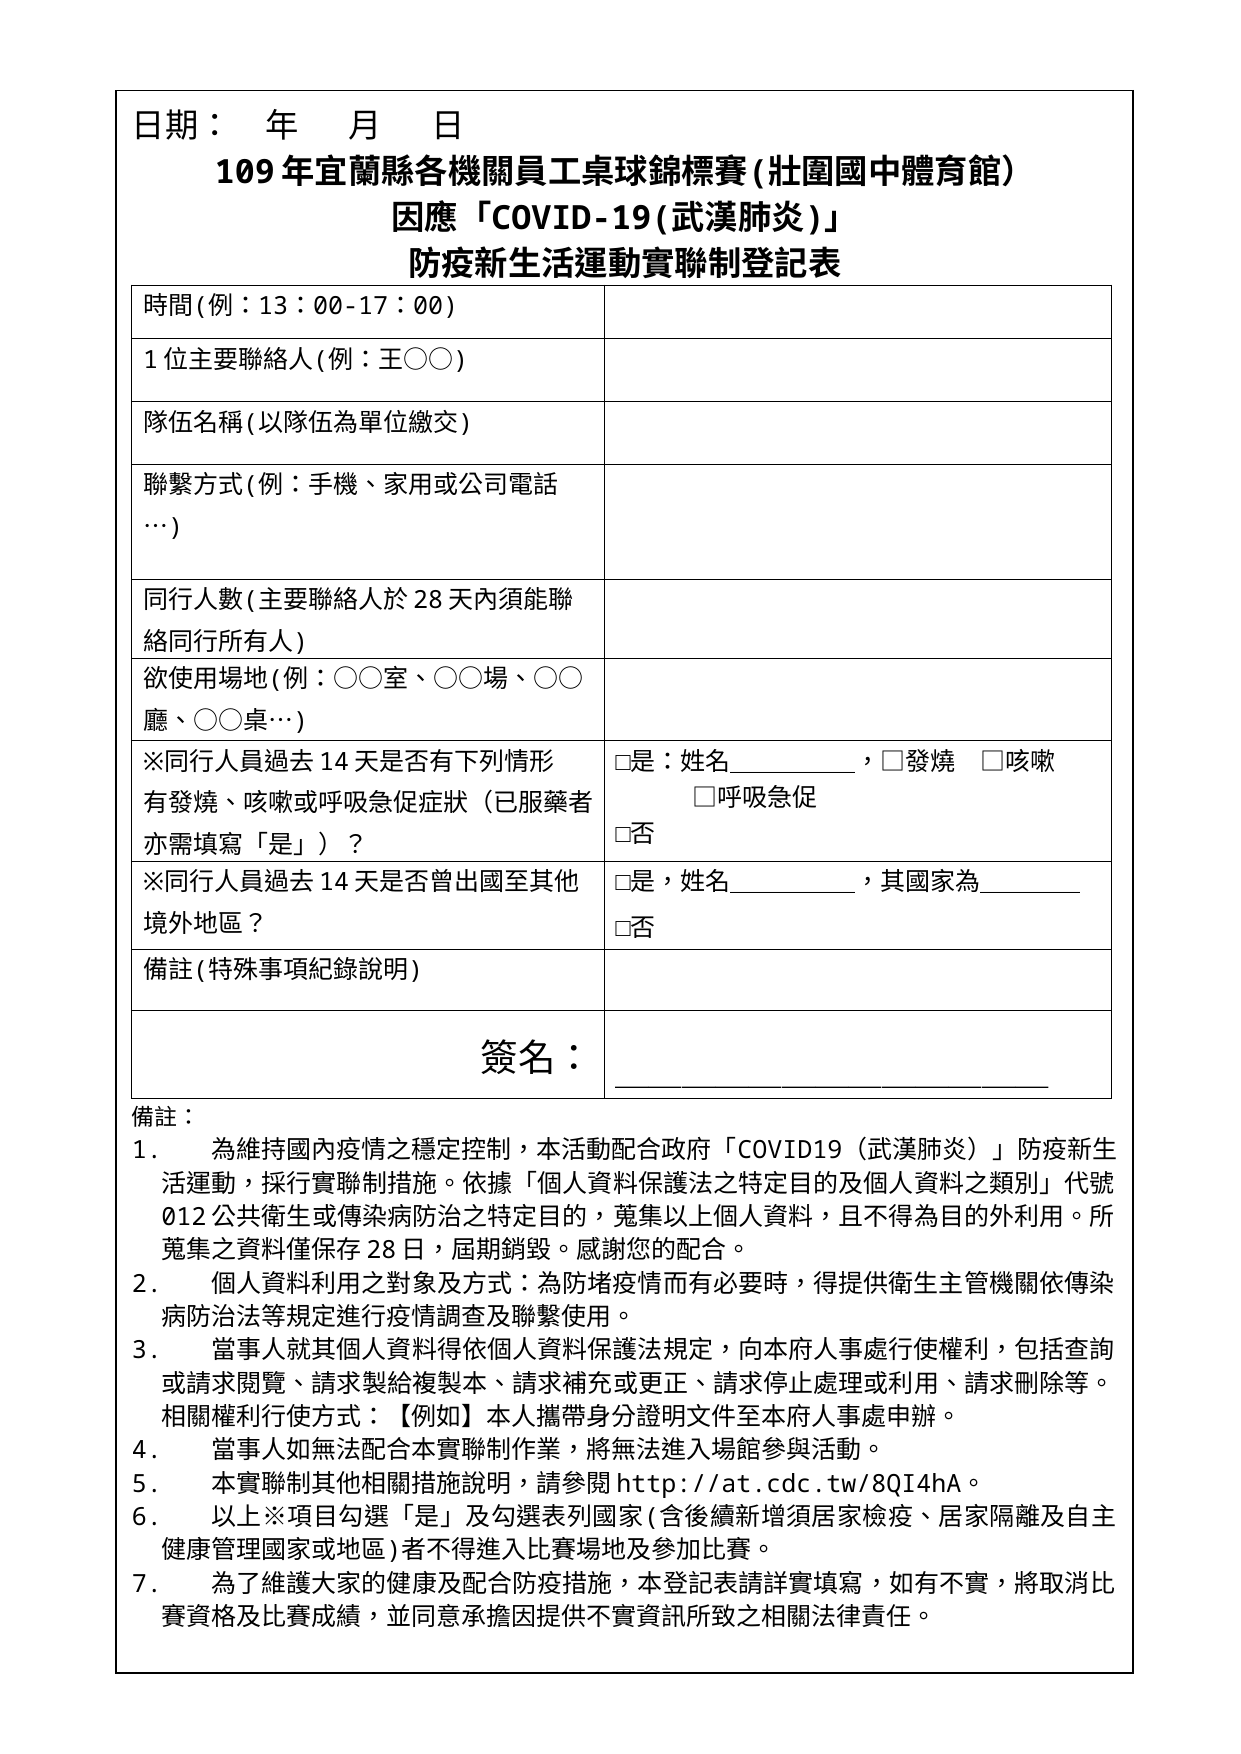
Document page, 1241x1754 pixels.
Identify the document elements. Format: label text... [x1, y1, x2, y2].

table_cell 1位主要聯絡人(例：王○○) [132, 339, 604, 401]
list 為了維護大家的健康及配合防疫措施，本登記表請詳實填寫，如有不實，將取消比賽資格及比賽成績，並同意承擔因提供不實資訊所致之相關法律責任。 [132, 1565, 1117, 1632]
table_cell 隊伍名稱(以隊伍為單位繳交) [132, 402, 604, 464]
list 當事人就其個人資料得依個人資料保護法規定，向本府人事處行使權利，包括查詢或請求閱覽、請求製給複製本、請求補充或更正、請求停止處理或利用、請求刪除等。相關權利行使方式：【例如】本人攜帶身分證明文件至本府人事處申辦。 [132, 1332, 1117, 1432]
table_header 時間(例：13：00-17：00) [132, 286, 604, 338]
text 備註： [132, 1099, 1117, 1132]
table_cell 欲使用場地(例：○○室、○○場、○○廳、○○桌…) [132, 659, 604, 740]
table_cell [605, 465, 1111, 579]
table_cell ＿＿＿＿＿＿＿＿＿＿＿＿＿ [605, 1011, 1111, 1098]
list 本實聯制其他相關措施說明，請參閱http://at.cdc.tw/8QI4hA。 [132, 1465, 1117, 1499]
text 因應「COVID-19(武漢肺炎)」 [132, 193, 1117, 239]
text 109年宜蘭縣各機關員工桌球錦標賽(壯圍國中體育館） [132, 147, 1117, 193]
table_cell ※同行人員過去14天是否有下列情形 有發燒、咳嗽或呼吸急促症狀（已服藥者亦需填寫「是」）？ [132, 741, 604, 861]
table_cell [605, 580, 1111, 658]
list 個人資料利用之對象及方式：為防堵疫情而有必要時，得提供衛生主管機關依傳染病防治法等規定進行疫情調查及聯繫使用。 [132, 1265, 1117, 1332]
table_cell 同行人數(主要聯絡人於28天內須能聯絡同行所有人) [132, 580, 604, 658]
list 以上※項目勾選「是」及勾選表列國家(含後續新增須居家檢疫、居家隔離及自主健康管理國家或地區)者不得進入比賽場地及參加比賽。 [132, 1499, 1117, 1565]
text 日期： 年 月 日 [132, 99, 1117, 147]
table_cell [605, 339, 1111, 401]
table_cell 聯繫方式(例：手機、家用或公司電話…) [132, 465, 604, 579]
table_cell ※同行人員過去14天是否曾出國至其他境外地區？ [132, 862, 604, 949]
table_cell □是：姓名＿＿＿＿＿，□發燒 □咳嗽 □呼吸急促 □否 [605, 741, 1111, 861]
table_cell [605, 950, 1111, 1009]
table_cell □是，姓名＿＿＿＿＿，其國家為＿＿＿＿ □否 [605, 862, 1111, 949]
table_cell [605, 659, 1111, 740]
list 當事人如無法配合本實聯制作業，將無法進入場館參與活動。 [132, 1432, 1117, 1465]
table_cell 簽名： [132, 1011, 604, 1098]
table_cell 備註(特殊事項紀錄說明) [132, 950, 604, 1009]
text 防疫新生活運動實聯制登記表 [132, 239, 1117, 284]
table_cell [605, 402, 1111, 464]
list 為維持國內疫情之穩定控制，本活動配合政府「COVID19（武漢肺炎）」防疫新生活運動，採行實聯制措施。依據「個人資料保護法之特定目的及個人資料之類別」代號012公共衛生或傳染病防治之特定目的，蒐集以上個人資料，且不得為目的外利用。所蒐集之資料僅保存28日，屆期銷毀。感謝您的配合。 [132, 1132, 1117, 1265]
table_header [605, 286, 1111, 338]
